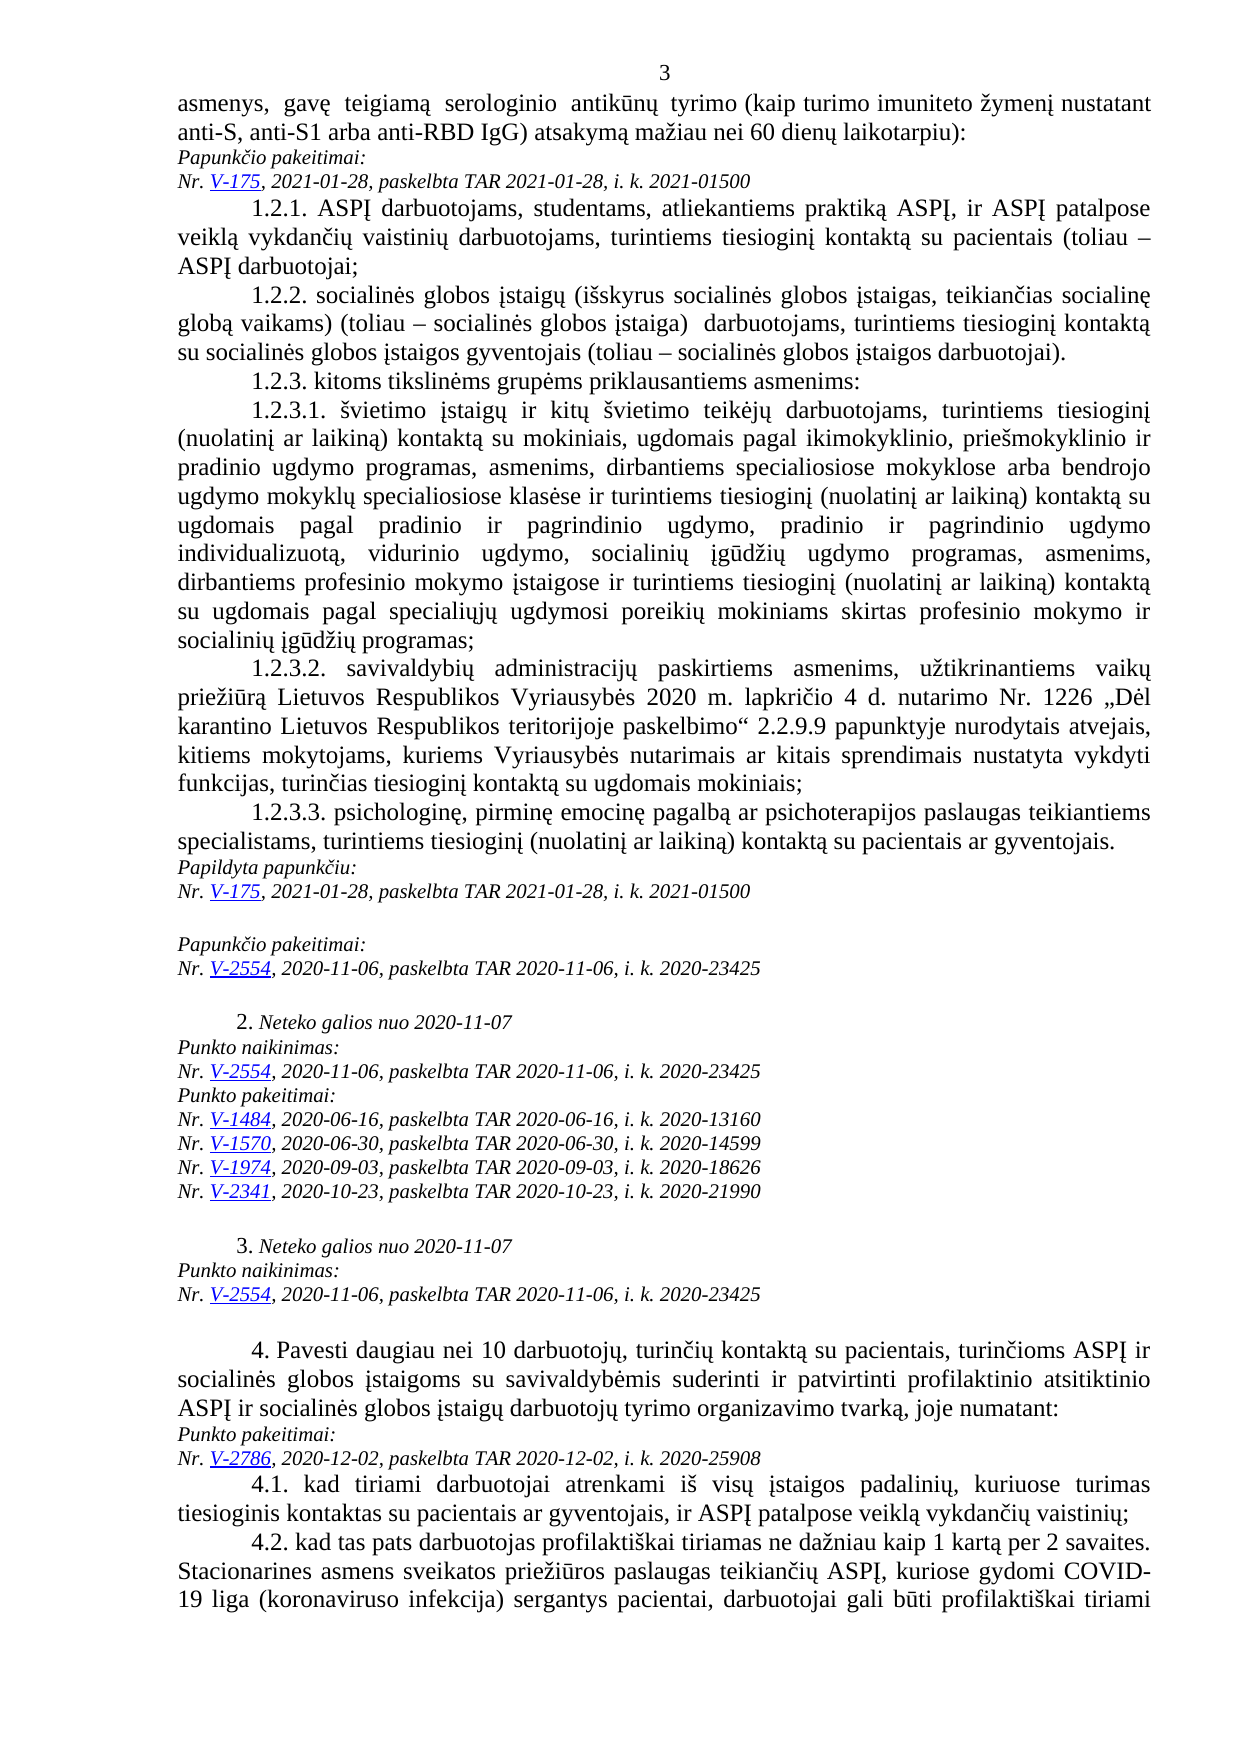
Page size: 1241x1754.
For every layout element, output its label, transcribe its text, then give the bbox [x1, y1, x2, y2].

text 2. Neteko galios nuo 2020-11-07 [177, 1008, 1152, 1035]
text Nr. V-1570, 2020-06-30, paskelbta TAR 2020-06-30, i. k. 2020-14599 [177, 1131, 1152, 1155]
text 4.2. kad tas pats darbuotojas profilaktiškai tiriamas ne dažniau kaip 1 kartą per 2 savaites. Stacionarines asmens sveikatos priežiūros paslaugas teikiančių ASPĮ, kuriose gydomi COVID-19 liga (koronaviruso infekcija) sergantys pacientai, darbuotojai gali būti profilaktiškai tiriami [177, 1527, 1152, 1613]
text 4. Pavesti daugiau nei 10 darbuotojų, turinčių kontaktą su pacientais, turinčioms ASPĮ ir socialinės globos įstaigoms su savivaldybėmis suderinti ir patvirtinti profilaktinio atsitiktinio ASPĮ ir socialinės globos įstaigų darbuotojų tyrimo organizavimo tvarką, joje numatant: [177, 1335, 1152, 1421]
text Papildyta papunkčiu: [177, 855, 1152, 879]
text 1.2.3. kitoms tikslinėms grupėms priklausantiems asmenims: [251, 366, 1152, 395]
text Nr. V-175, 2021-01-28, paskelbta TAR 2021-01-28, i. k. 2021-01500 [177, 169, 1152, 193]
text 1.2.3.2. savivaldybių administracijų paskirtiems asmenims, užtikrinantiems vaikų priežiūrą Lietuvos Respublikos Vyriausybės 2020 m. lapkričio 4 d. nutarimo Nr. 1226 „Dėl karantino Lietuvos Respublikos teritorijoje paskelbimo“ 2.2.9.9 papunktyje nurodytais atvejais, kitiems mokytojams, kuriems Vyriausybės nutarimais ar kitais sprendimais nustatyta vykdyti funkcijas, turinčias tiesioginį kontaktą su ugdomais mokiniais; [177, 653, 1152, 797]
text Papunkčio pakeitimai: [177, 932, 1152, 956]
text Punkto naikinimas: [177, 1258, 1152, 1282]
text Punkto naikinimas: [177, 1035, 1152, 1059]
text Punkto pakeitimai: [177, 1421, 1152, 1446]
text Nr. V-175, 2021-01-28, paskelbta TAR 2021-01-28, i. k. 2021-01500 [177, 879, 1152, 903]
text Nr. V-2341, 2020-10-23, paskelbta TAR 2020-10-23, i. k. 2020-21990 [177, 1179, 1152, 1203]
text Papunkčio pakeitimai: [177, 145, 1152, 169]
text 3. Neteko galios nuo 2020-11-07 [177, 1232, 1152, 1258]
text Nr. V-2554, 2020-11-06, paskelbta TAR 2020-11-06, i. k. 2020-23425 [177, 956, 1152, 980]
text Punkto pakeitimai: [177, 1083, 1152, 1107]
text Nr. V-2786, 2020-12-02, paskelbta TAR 2020-12-02, i. k. 2020-25908 [177, 1446, 1152, 1469]
text 1.2.3.3. psichologinę, pirminę emocinę pagalbą ar psichoterapijos paslaugas teikiantiems specialistams, turintiems tiesioginį (nuolatinį ar laikiną) kontaktą su pacientais ar gyventojais. [177, 797, 1152, 855]
text Nr. V-1484, 2020-06-16, paskelbta TAR 2020-06-16, i. k. 2020-13160 [177, 1107, 1152, 1131]
text asmenys, gavę teigiamą serologinio antikūnų tyrimo (kaip turimo imuniteto žymenį nustatant anti-S, anti-S1 arba anti-RBD IgG) atsakymą mažiau nei 60 dienų laikotarpiu): [177, 88, 1152, 145]
text Nr. V-2554, 2020-11-06, paskelbta TAR 2020-11-06, i. k. 2020-23425 [177, 1282, 1152, 1306]
text Nr. V-1974, 2020-09-03, paskelbta TAR 2020-09-03, i. k. 2020-18626 [177, 1155, 1152, 1179]
text 1.2.1. ASPĮ darbuotojams, studentams, atliekantiems praktiką ASPĮ, ir ASPĮ patalpose veiklą vykdančių vaistinių darbuotojams, turintiems tiesioginį kontaktą su pacientais (toliau – ASPĮ darbuotojai; [177, 193, 1152, 280]
text 4.1. kad tiriami darbuotojai atrenkami iš visų įstaigos padalinių, kuriuose turimas tiesioginis kontaktas su pacientais ar gyventojais, ir ASPĮ patalpose veiklą vykdančių vaistinių; [177, 1469, 1152, 1527]
text Nr. V-2554, 2020-11-06, paskelbta TAR 2020-11-06, i. k. 2020-23425 [177, 1059, 1152, 1083]
text 1.2.3.1. švietimo įstaigų ir kitų švietimo teikėjų darbuotojams, turintiems tiesioginį (nuolatinį ar laikiną) kontaktą su mokiniais, ugdomais pagal ikimokyklinio, priešmokyklinio ir pradinio ugdymo programas, asmenims, dirbantiems specialiosiose mokyklose arba bendrojo ugdymo mokyklų specialiosiose klasėse ir turintiems tiesioginį (nuolatinį ar laikiną) kontaktą su ugdomais pagal pradinio ir pagrindinio ugdymo, pradinio ir pagrindinio ugdymo individualizuotą, vidurinio ugdymo, socialinių įgūdžių ugdymo programas, asmenims, dirbantiems profesinio mokymo įstaigose ir turintiems tiesioginį (nuolatinį ar laikiną) kontaktą su ugdomais pagal specialiųjų ugdymosi poreikių mokiniams skirtas profesinio mokymo ir socialinių įgūdžių programas; [177, 395, 1152, 653]
text 1.2.2. socialinės globos įstaigų (išskyrus socialinės globos įstaigas, teikiančias socialinę globą vaikams) (toliau – socialinės globos įstaiga) darbuotojams, turintiems tiesioginį kontaktą su socialinės globos įstaigos gyventojais (toliau – socialinės globos įstaigos darbuotojai). [177, 280, 1152, 366]
